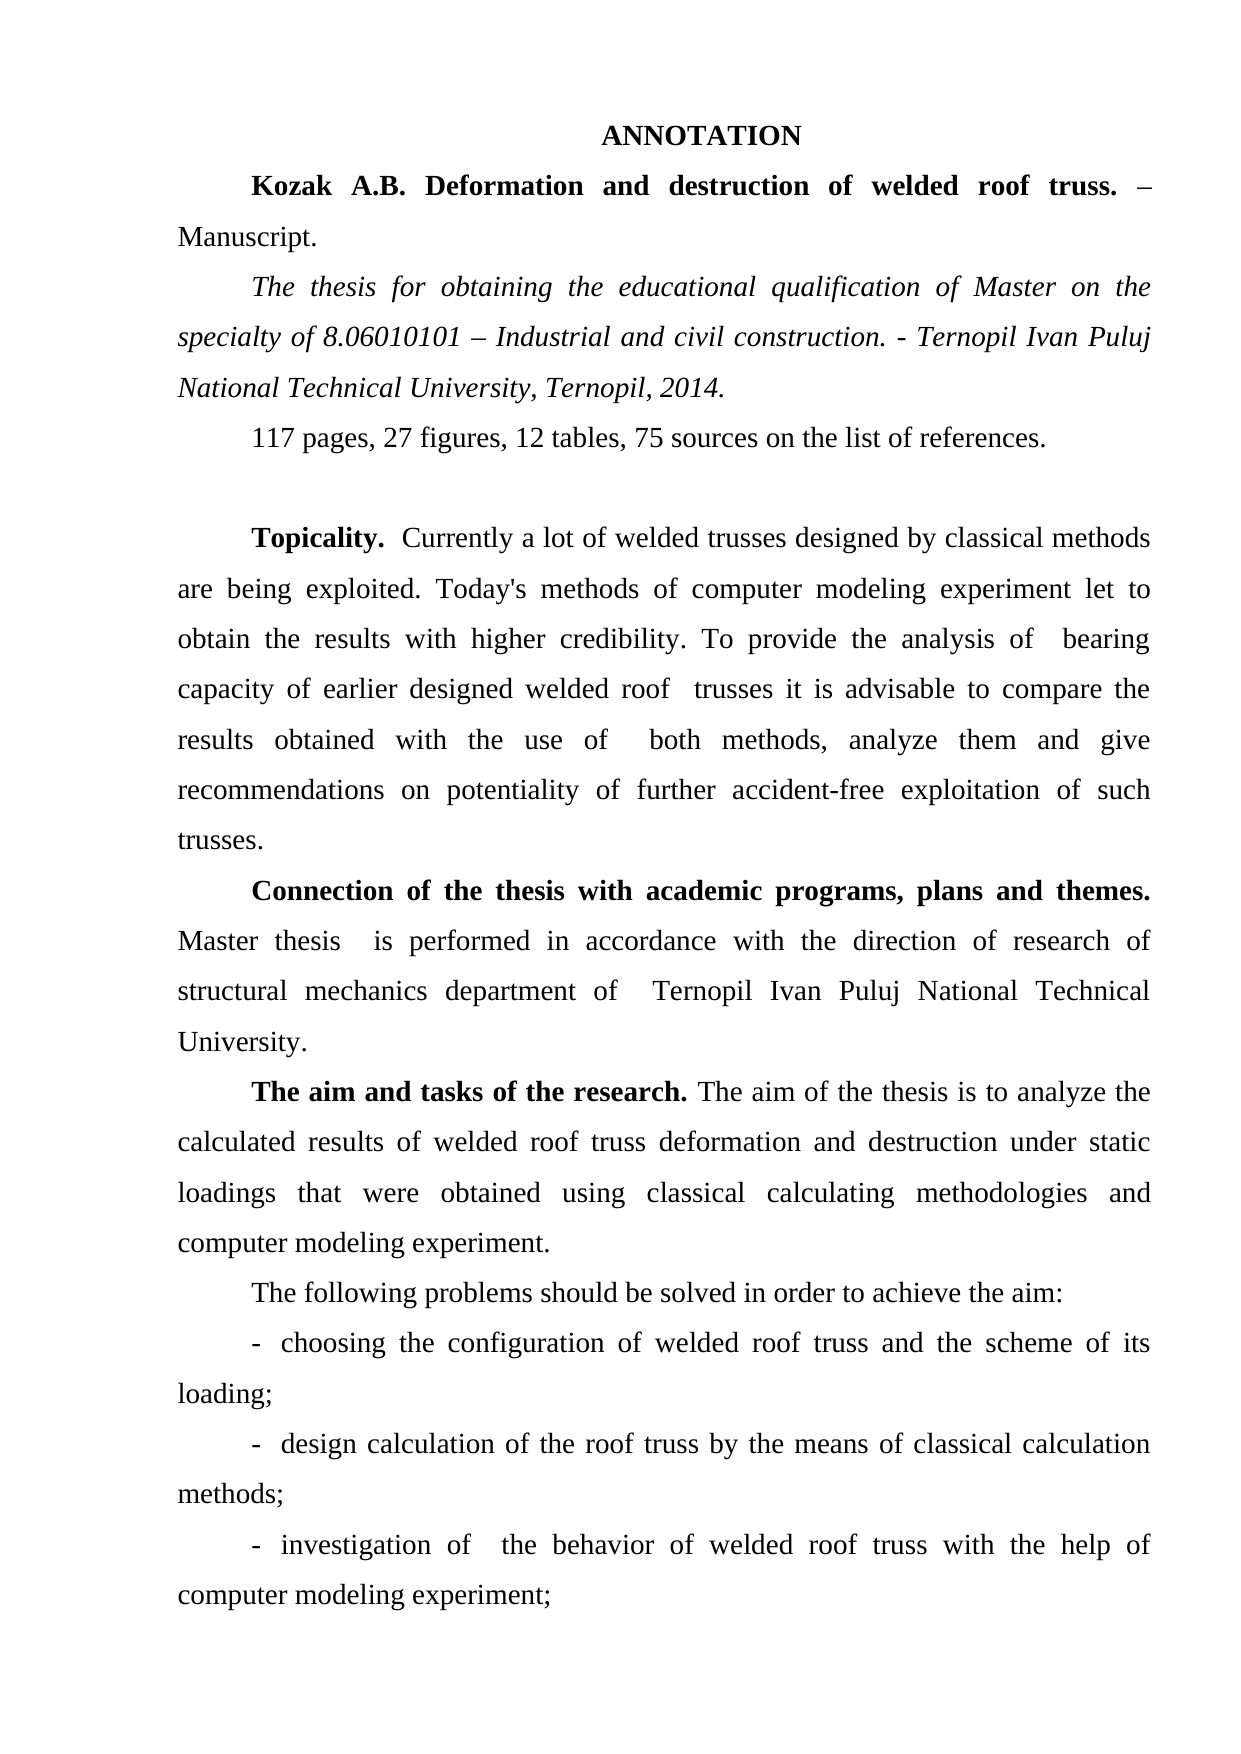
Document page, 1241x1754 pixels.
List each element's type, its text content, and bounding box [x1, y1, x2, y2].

text Kozak A.B. Deformation and destruction of welded roof truss. – Manuscript. [177, 168, 1152, 252]
text The following problems should be solved in order to achieve the aim: [177, 1275, 1152, 1309]
text The thesis for obtaining the educational qualification of Master on the specialty of 8.06010101 – Industrial and civil construction. - Ternopil Ivan Puluj National Technical University, Ternopil, 2014. [177, 269, 1152, 403]
list choosing the configuration of welded roof truss and the scheme of its loading; [177, 1326, 1152, 1409]
list investigation of the behavior of welded roof truss with the help of computer modeling experiment; [177, 1527, 1152, 1611]
text annotation [177, 118, 1152, 152]
text Connection of the thesis with academic programs, plans and themes. Master thesis is performed in accordance with the direction of research of structural mechanics department of Ternopil Ivan Puluj National Technical University. [177, 873, 1152, 1057]
list design calculation of the roof truss by the means of classical calculation methods; [177, 1426, 1152, 1510]
text Topicality. Currently a lot of welded trusses designed by classical methods are being exploited. Today's methods of computer modeling experiment let to obtain the results with higher credibility. To provide the analysis of bearing capacity of earlier designed welded roof trusses it is advisable to compare the results obtained with the use of both methods, analyze them and give recommendations on potentiality of further accident-free exploitation of such trusses. [177, 521, 1152, 856]
text The aim and tasks of the research. The aim of the thesis is to analyze the calculated results of welded roof truss deformation and destruction under static loadings that were obtained using classical calculating methodologies and computer modeling experiment. [177, 1074, 1152, 1258]
text 117 pages, 27 figures, 12 tables, 75 sources on the list of references. [177, 420, 1152, 453]
